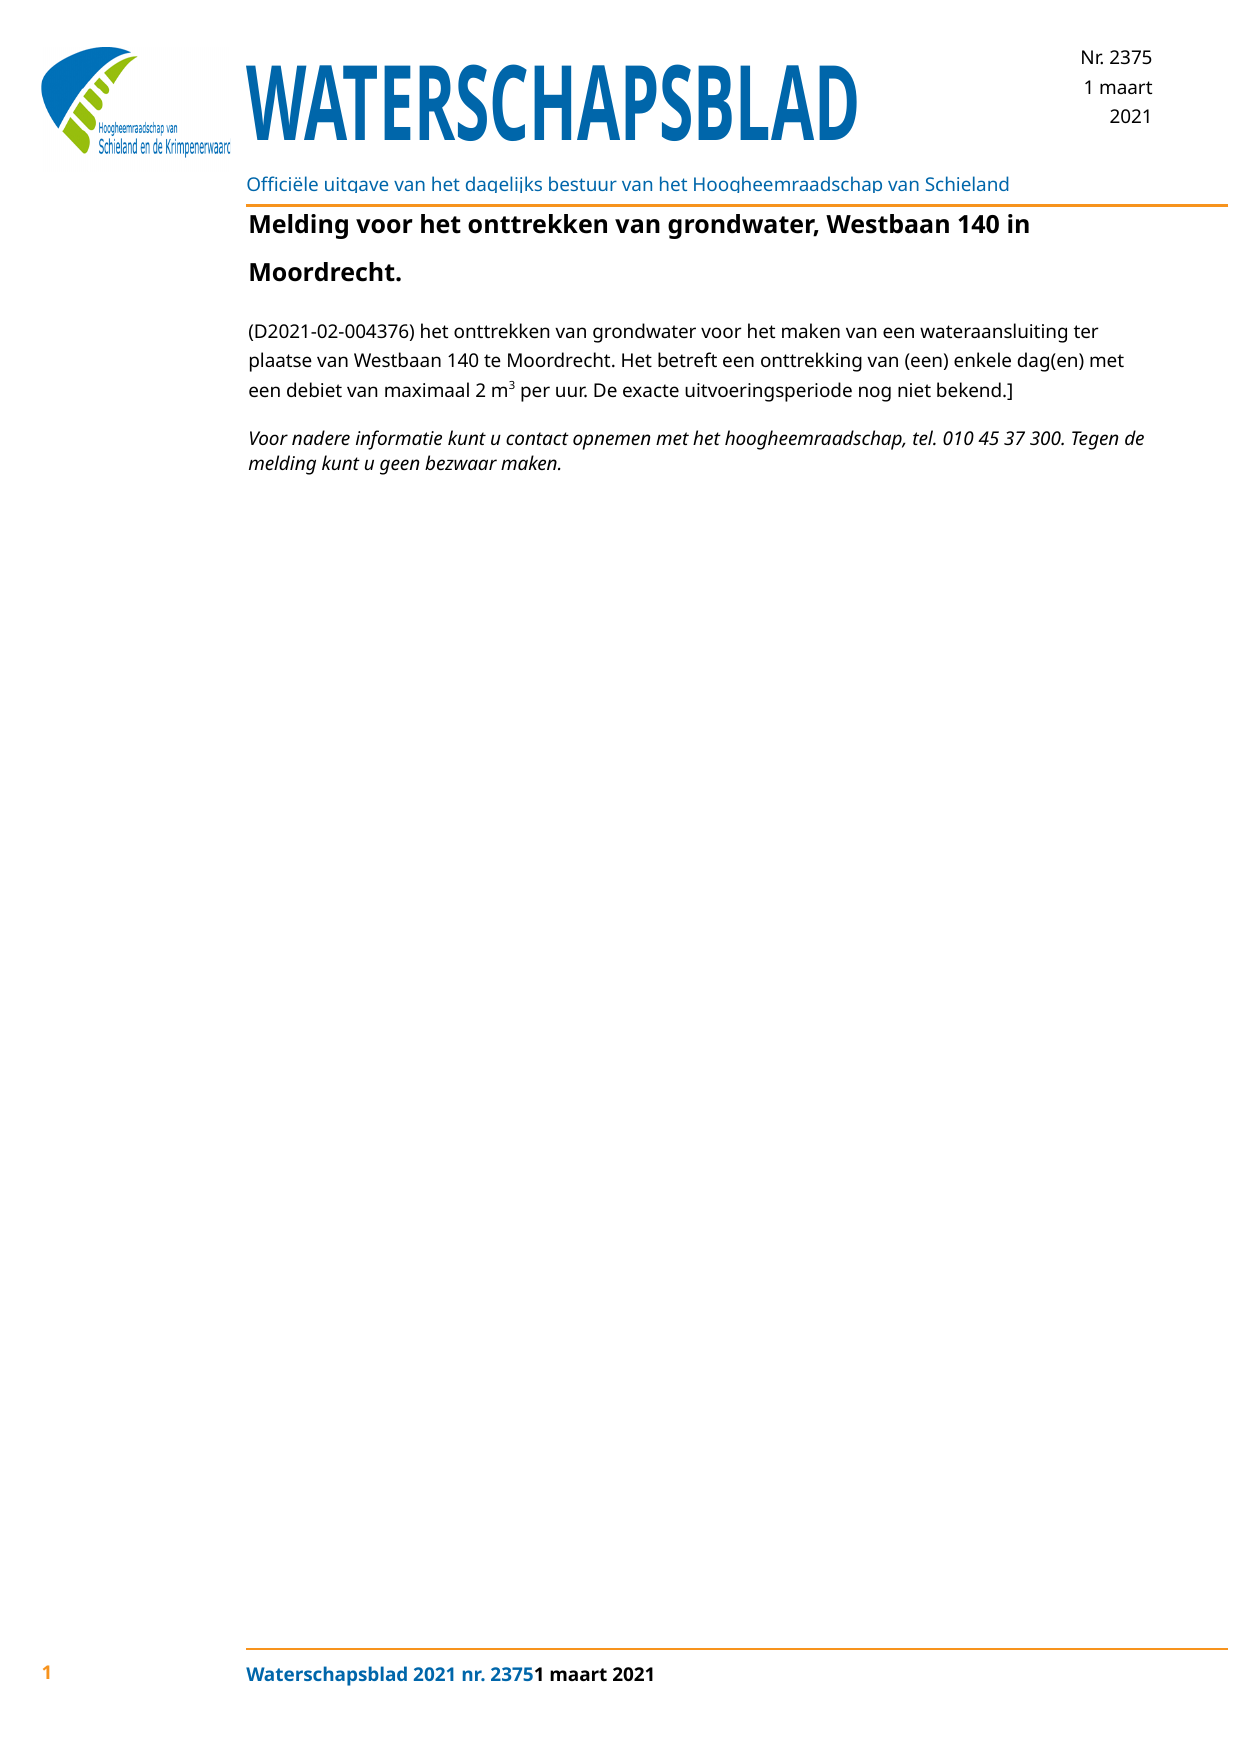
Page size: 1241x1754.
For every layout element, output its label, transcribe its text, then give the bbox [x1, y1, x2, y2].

picture [41, 47, 231, 172]
text (D2021-02-004376) het onttrekken van grondwater voor het maken van een wateraansluiting ter plaatse van Westbaan 140 te Moordrecht. Het betreft een onttrekking van (een) enkele dag(en) met een debiet van maximaal 2 m3 per uur. De exacte uitvoeringsperiode nog niet bekend.] [248, 318, 1152, 403]
text Melding voor het onttrekken van grondwater, Westbaan 140 in Moordrecht. [248, 207, 1152, 288]
text Voor nadere informatie kunt u contact opnemen met het hoogheemraadschap, tel. 010 45 37 300. Tegen de melding kunt u geen bezwaar maken. [248, 425, 1152, 476]
